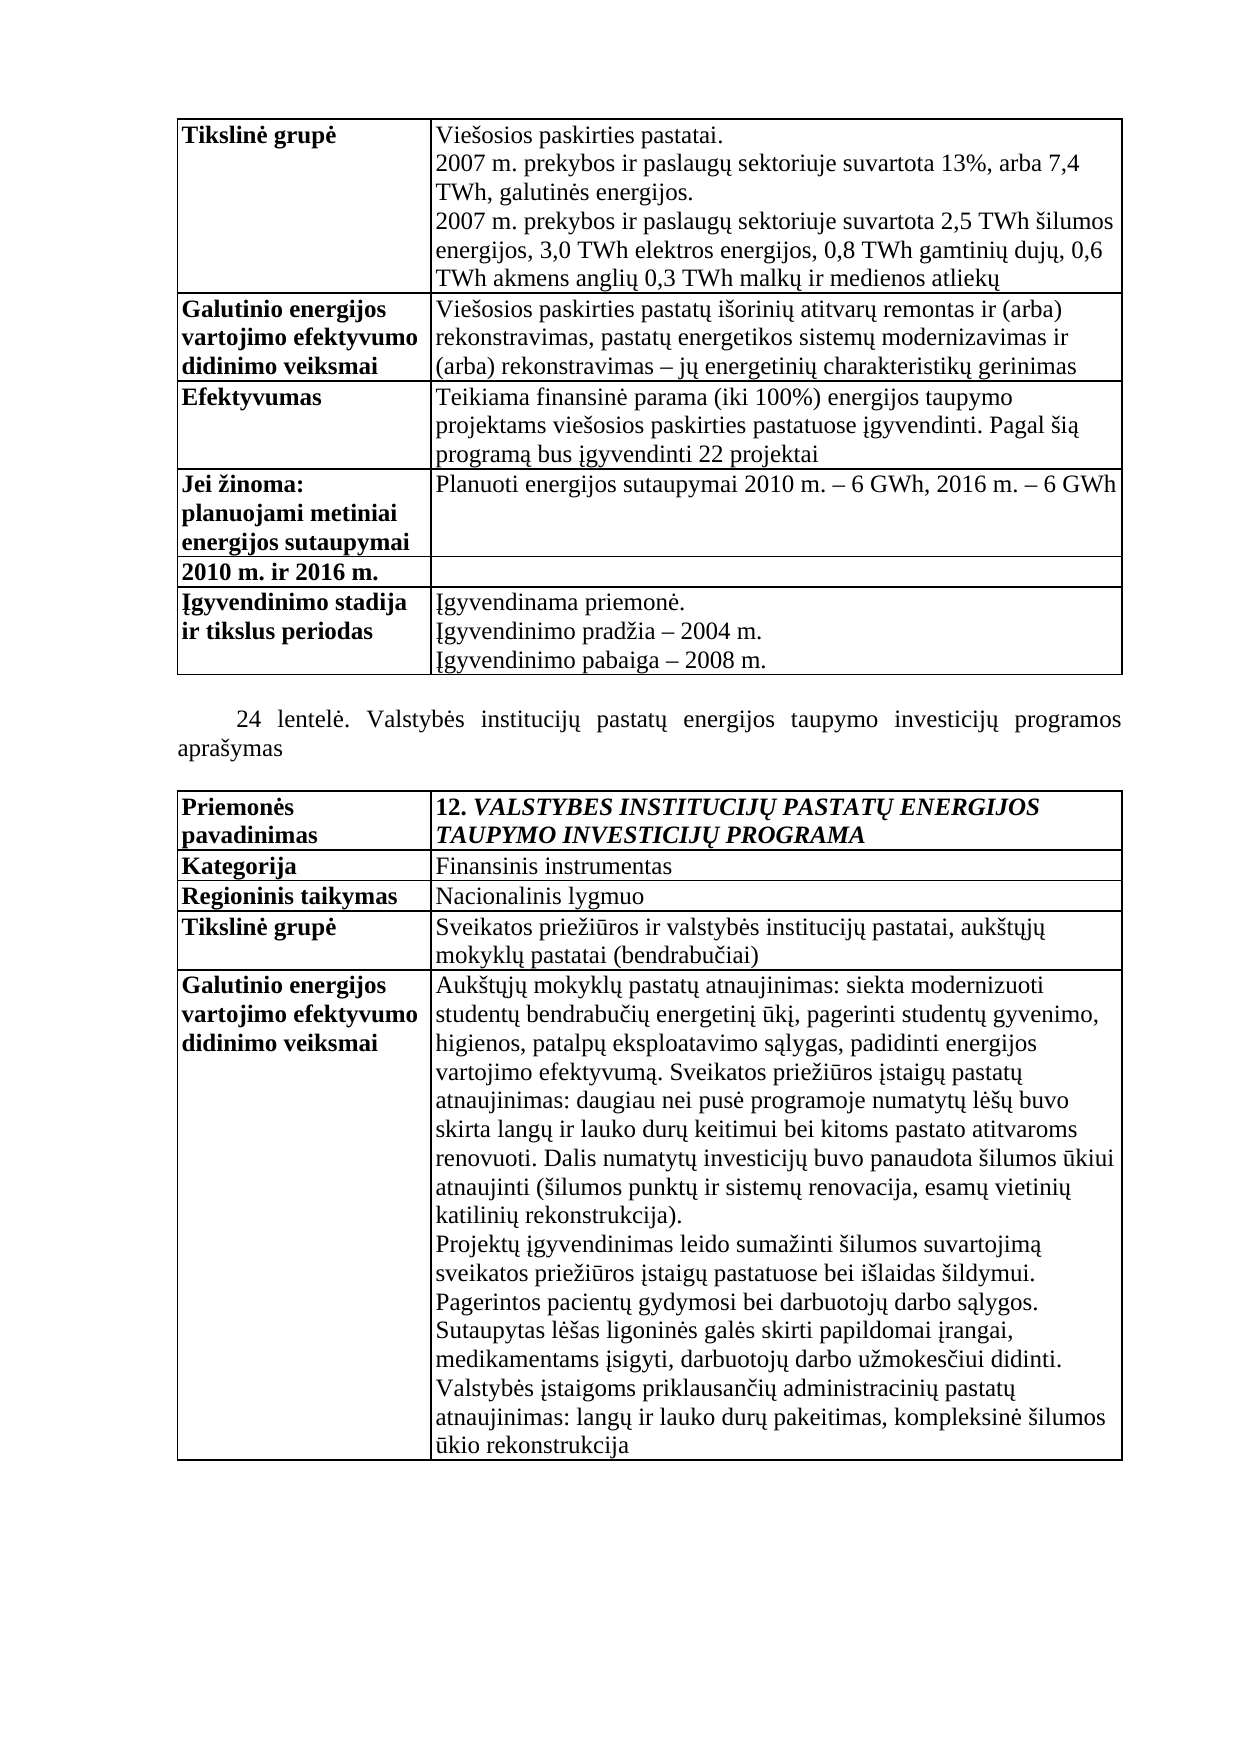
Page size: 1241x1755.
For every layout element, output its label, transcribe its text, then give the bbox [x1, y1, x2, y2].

table_cell Tikslinė grupė [178, 912, 430, 969]
table_cell Planuoti energijos sutaupymai 2010 m. – 6 GWh, 2016 m. – 6 GWh [432, 470, 1121, 556]
table_cell Sveikatos priežiūros ir valstybės institucijų pastatai, aukštųjų mokyklų pastatai (bendrabučiai) [432, 912, 1121, 969]
table_cell Galutinio energijos vartojimo efektyvumo didinimo veiksmai [178, 971, 430, 1459]
table_cell Tikslinė grupė [178, 120, 430, 292]
table_header Priemonės pavadinimas [178, 792, 430, 849]
table_cell [432, 557, 1121, 586]
table_cell Teikiama finansinė parama (iki 100%) energijos taupymo projektams viešosios paskirties pastatuose įgyvendinti. Pagal šią programą bus įgyvendinti 22 projektai [432, 382, 1121, 468]
table_cell Jei žinoma: planuojami metiniai energijos sutaupymai [178, 470, 430, 556]
table_cell Efektyvumas [178, 382, 430, 468]
table_cell Finansinis instrumentas [432, 851, 1121, 880]
table_cell 2010 m. ir 2016 m. [178, 557, 430, 586]
table_header 12. VALSTYBES INSTITUCIJŲ PASTATŲ ENERGIJOS TAUPYMO INVESTICIJŲ PROGRAMA [432, 792, 1121, 849]
table_cell Viešosios paskirties pastatai. 2007 m. prekybos ir paslaugų sektoriuje suvartota 13%, arba 7,4 TWh, galutinės energijos. 2007 m. prekybos ir paslaugų sektoriuje suvartota 2,5 TWh šilumos energijos, 3,0 TWh elektros energijos, 0,8 TWh gamtinių dujų, 0,6 TWh akmens anglių 0,3 TWh malkų ir medienos atliekų [432, 120, 1121, 292]
table_cell Nacionalinis lygmuo [432, 881, 1121, 910]
table_cell Įgyvendinimo stadija ir tikslus periodas [178, 588, 430, 674]
table_cell Galutinio energijos vartojimo efektyvumo didinimo veiksmai [178, 294, 430, 380]
table_cell Viešosios paskirties pastatų išorinių atitvarų remontas ir (arba) rekonstravimas, pastatų energetikos sistemų modernizavimas ir (arba) rekonstravimas – jų energetinių charakteristikų gerinimas [432, 294, 1121, 380]
table_cell Kategorija [178, 851, 430, 880]
text 24 lentelė. Valstybės institucijų pastatų energijos taupymo investicijų programos aprašymas [177, 704, 1122, 762]
table_cell Regioninis taikymas [178, 881, 430, 910]
table_cell Įgyvendinama priemonė. Įgyvendinimo pradžia – 2004 m. Įgyvendinimo pabaiga – 2008 m. [432, 588, 1121, 674]
table_cell Aukštųjų mokyklų pastatų atnaujinimas: siekta modernizuoti studentų bendrabučių energetinį ūkį, pagerinti studentų gyvenimo, higienos, patalpų eksploatavimo sąlygas, padidinti energijos vartojimo efektyvumą. Sveikatos priežiūros įstaigų pastatų atnaujinimas: daugiau nei pusė programoje numatytų lėšų buvo skirta langų ir lauko durų keitimui bei kitoms pastato atitvaroms renovuoti. Dalis numatytų investicijų buvo panaudota šilumos ūkiui atnaujinti (šilumos punktų ir sistemų renovacija, esamų vietinių katilinių rekonstrukcija). Projektų įgyvendinimas leido sumažinti šilumos suvartojimą sveikatos priežiūros įstaigų pastatuose bei išlaidas šildymui. Pagerintos pacientų gydymosi bei darbuotojų darbo sąlygos. Sutaupytas lėšas ligoninės galės skirti papildomai įrangai, medikamentams įsigyti, darbuotojų darbo užmokesčiui didinti. Valstybės įstaigoms priklausančių administracinių pastatų atnaujinimas: langų ir lauko durų pakeitimas, kompleksinė šilumos ūkio rekonstrukcija [432, 971, 1121, 1459]
